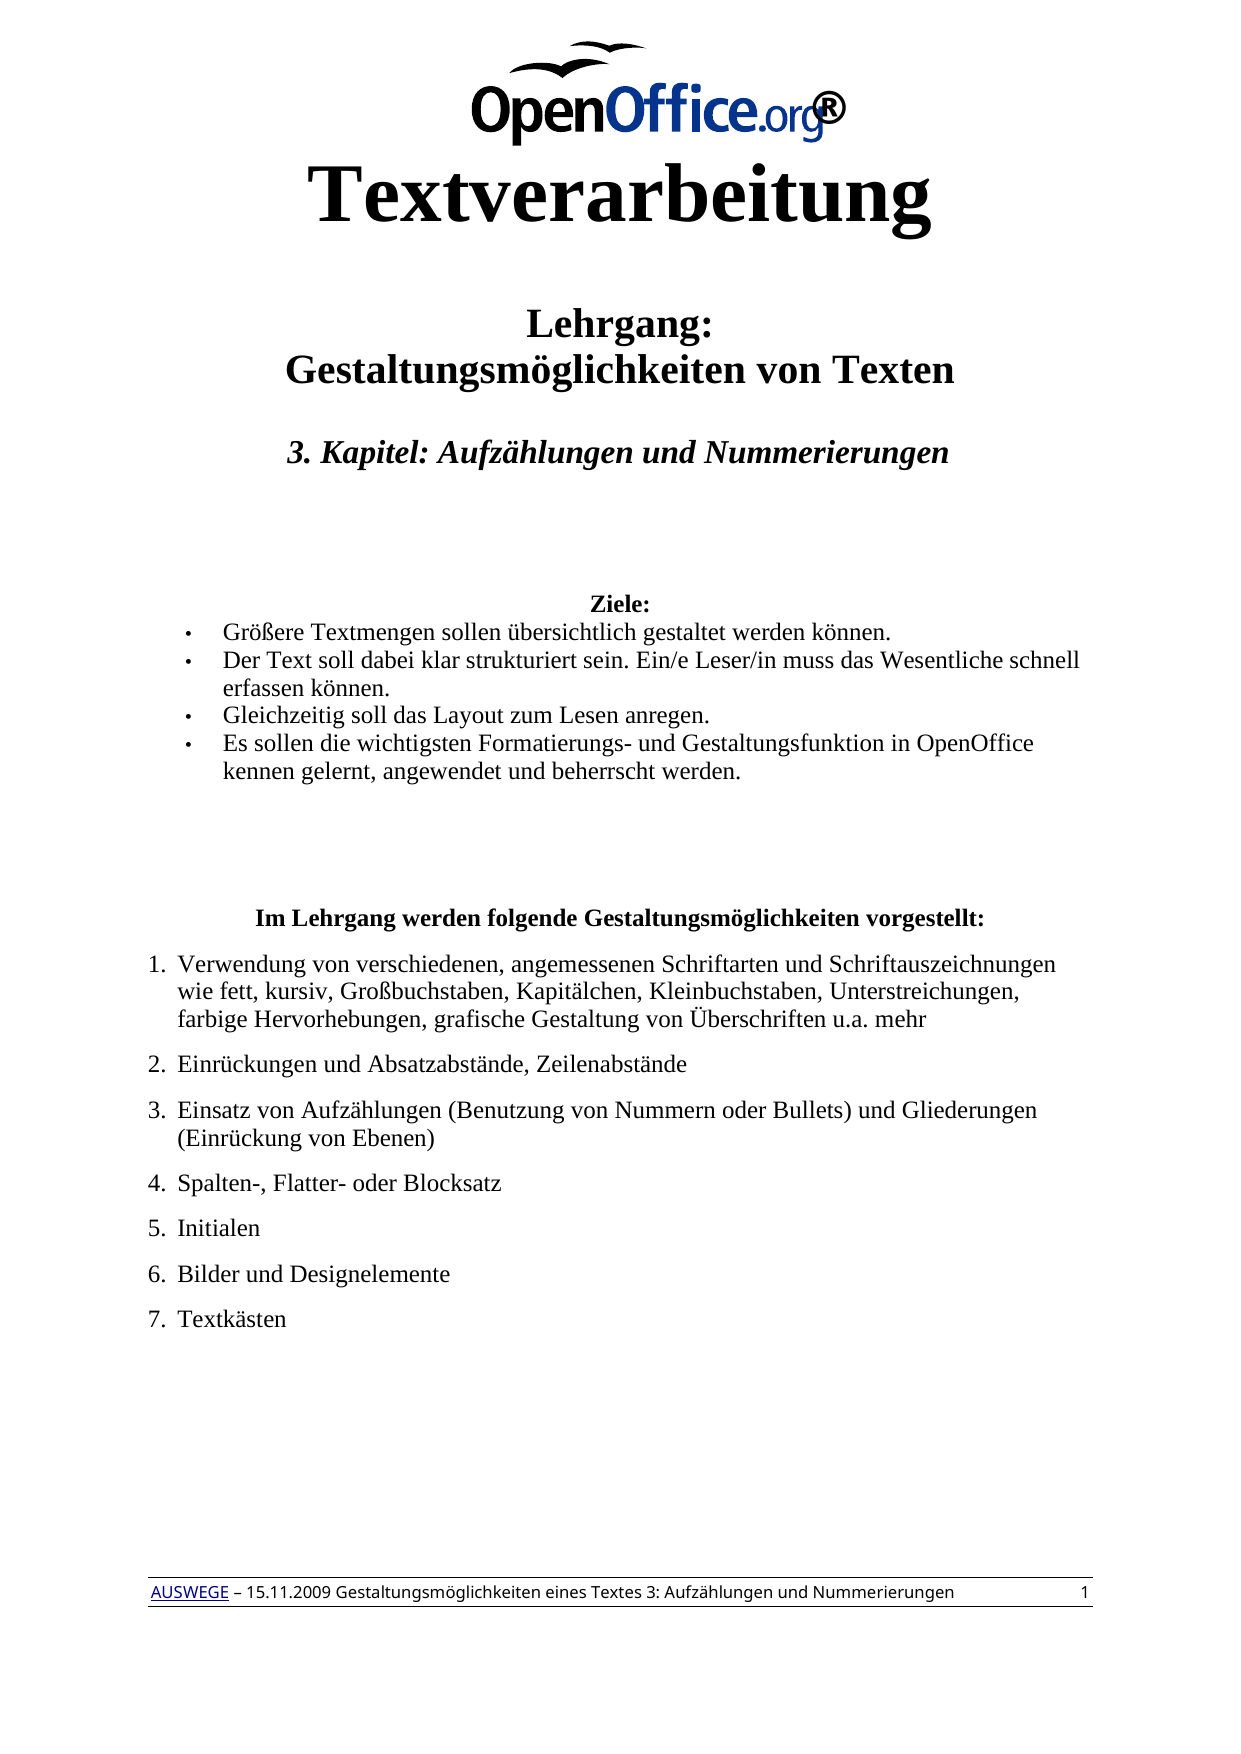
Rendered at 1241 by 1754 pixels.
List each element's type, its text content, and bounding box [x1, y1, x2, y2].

text Textverarbeitung [148, 148, 1093, 240]
list Initialen [148, 1214, 1093, 1242]
list Spalten-, Flatter- oder Blocksatz [148, 1169, 1093, 1197]
text 3. Kapitel: Aufzählungen und Nummerierungen [148, 434, 1093, 471]
list Der Text soll dabei klar strukturiert sein. Ein/e Leser/in muss das Wesentliche schnell erfassen können. [185, 646, 1093, 701]
list Bilder und Designelemente [148, 1260, 1093, 1288]
list Gleichzeitig soll das Layout zum Lesen anregen. [185, 701, 1093, 729]
text Im Lehrgang werden folgende Gestaltungsmöglichkeiten vorgestellt: [148, 904, 1093, 932]
list Es sollen die wichtigsten Formatierungs- und Gestaltungsfunktion in OpenOffice kennen gelernt, angewendet und beherrscht werden. [185, 729, 1093, 784]
list Einsatz von Aufzählungen (Benutzung von Nummern oder Bullets) und Gliederungen (Einrückung von Ebenen) [148, 1096, 1093, 1151]
text Gestaltungsmöglichkeiten von Texten [148, 346, 1093, 392]
text Lehrgang: [148, 300, 1093, 346]
list Textkästen [148, 1305, 1093, 1333]
list Einrückungen und Absatzabstände, Zeilenabstände [148, 1051, 1093, 1078]
list Verwendung von verschiedenen, angemessenen Schriftarten und Schriftauszeichnungen wie fett, kursiv, Großbuchstaben, Kapitälchen, Kleinbuchstaben, Unterstreichungen, farbige Hervorhebungen, grafische Gestaltung von Überschriften u.a. mehr [148, 950, 1093, 1033]
list Größere Textmengen sollen übersichtlich gestaltet werden können. [185, 618, 1093, 646]
text Ziele: [148, 591, 1093, 618]
